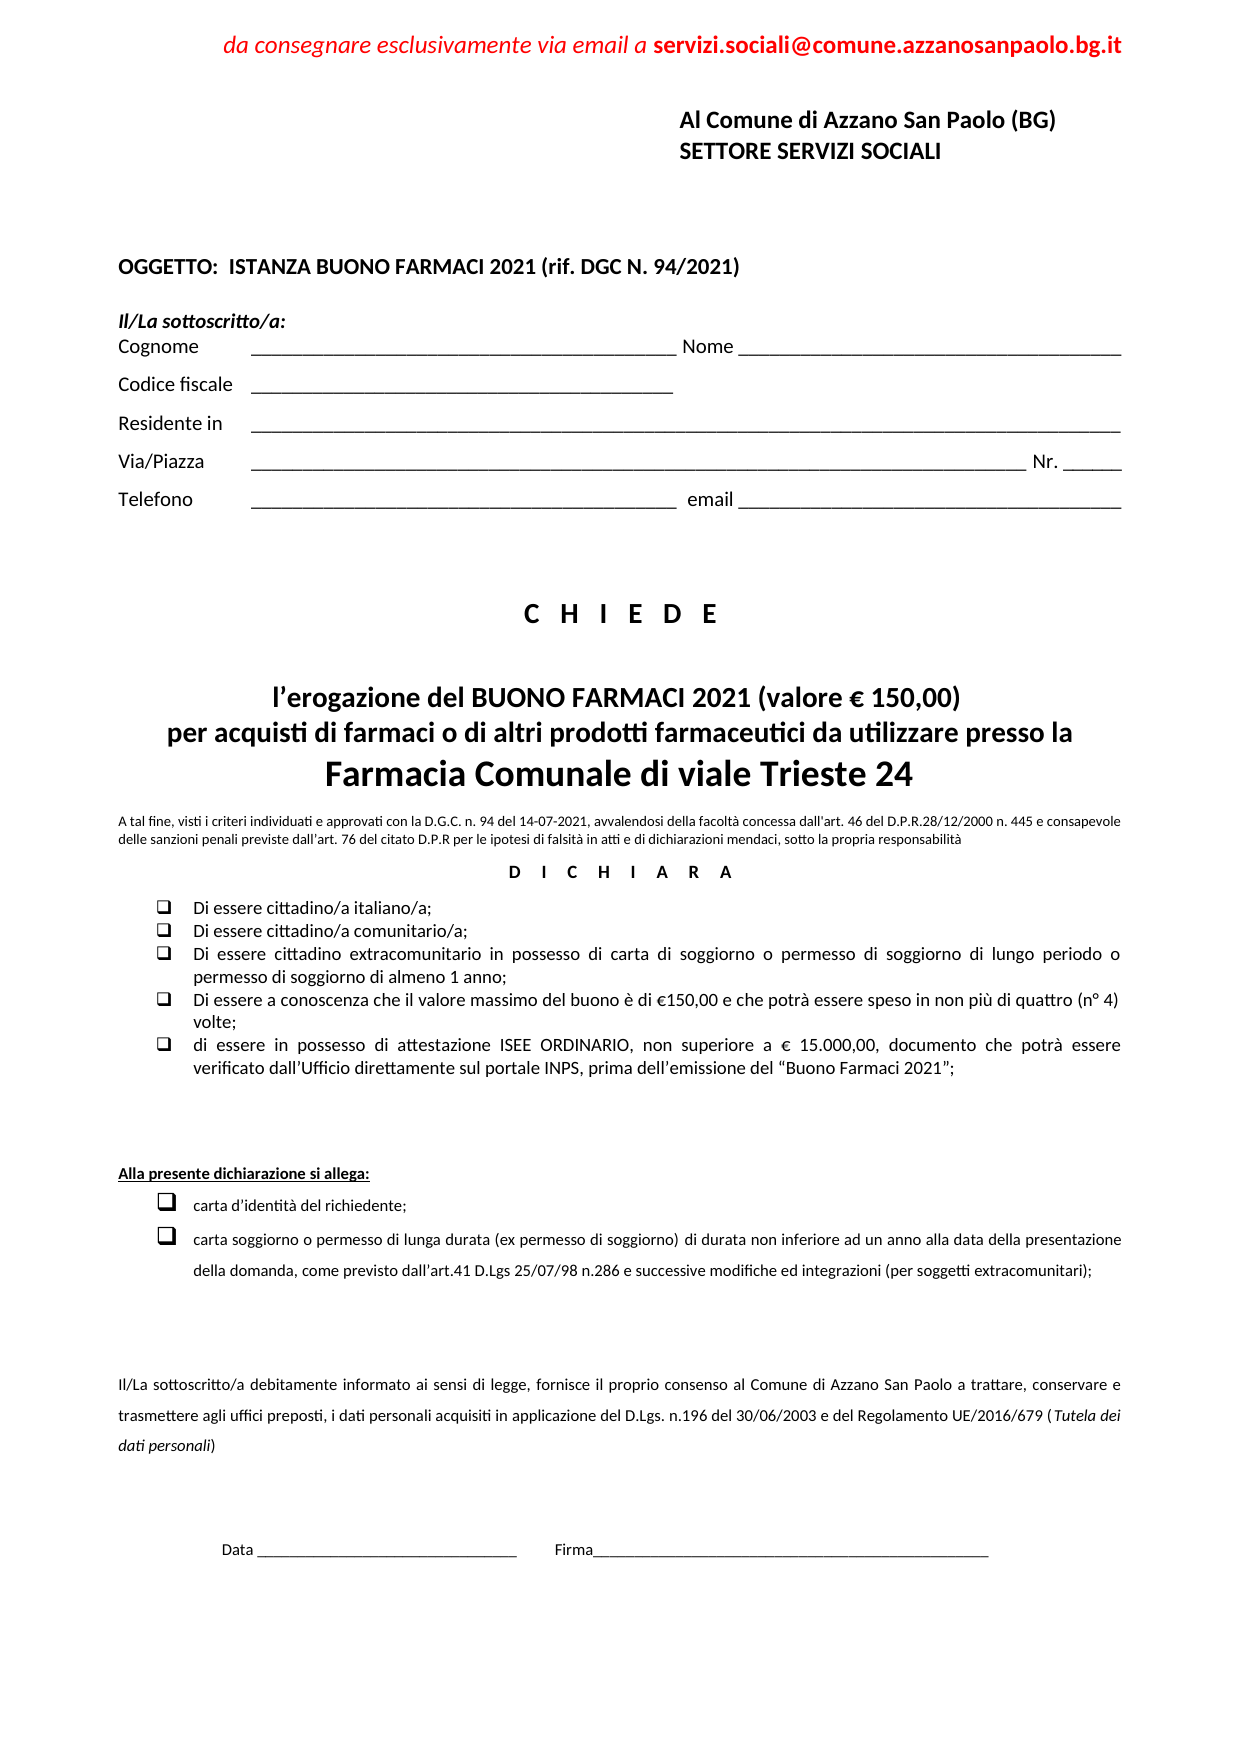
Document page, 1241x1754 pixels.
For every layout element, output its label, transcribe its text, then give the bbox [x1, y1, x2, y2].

list Di essere cittadino extracomunitario in possesso di carta di soggiorno o permesso di soggiorno di lungo periodo o permesso di soggiorno di almeno 1 anno; [156, 942, 1122, 988]
list Di essere cittadino/a comunitario/a; [156, 919, 1122, 942]
text OGGETTO: ISTANZA BUONO FARMACI 2021 (rif. DGC N. 94/2021) [118, 252, 1122, 280]
text Via/Piazza Nr. [118, 448, 1122, 473]
list Di essere a conoscenza che il valore massimo del buono è di €150,00 e che potrà essere speso in non più di quattro (n° 4) volte; [156, 988, 1122, 1034]
list carta soggiorno o permesso di lunga durata (ex permesso di soggiorno) di durata non inferiore ad un anno alla data della presentazione della domanda, come previsto dall’art.41 D.Lgs 25/07/98 n.286 e successive modifiche ed integrazioni (per soggetti extracomunitari); [156, 1228, 1122, 1281]
list Di essere cittadino/a italiano/a; [156, 896, 1122, 919]
text Al Comune di Azzano San Paolo (BG) [118, 104, 1122, 135]
text l’erogazione del BUONO FARMACI 2021 (valore € 150,00) [118, 679, 1122, 714]
subtitle CHIEDE [118, 595, 1122, 631]
text Data Firma [222, 1539, 1122, 1560]
text per acquisti di farmaci o di altri prodotti farmaceutici da utilizzare presso la [118, 714, 1122, 750]
list di essere in possesso di attestazione ISEE ORDINARIO, non superiore a € 15.000,00, documento che potrà essere verificato dall’Ufficio direttamente sul portale INPS, prima dell’emissione del “Buono Farmaci 2021”; [156, 1034, 1122, 1079]
subtitle DICHIARA [118, 861, 1122, 884]
text A tal fine, visti i criteri individuati e approvati con la D.G.C. n. 94 del 14-07-2021, avvalendosi della facoltà concessa dall'art. 46 del D.P.R.28/12/2000 n. 445 e consapevole delle sanzioni penali previste dall’art. 76 del citato D.P.R per le ipotesi di falsità in atti e di dichiarazioni mendaci, sotto la propria responsabilità [118, 813, 1122, 848]
text SETTORE SERVIZI SOCIALI [118, 135, 1122, 165]
text Residente in [118, 410, 1122, 435]
text Alla presente dichiarazione si allega: [118, 1163, 1122, 1183]
text Il/La sottoscritto/a debitamente informato ai sensi di legge, fornisce il proprio consenso al Comune di Azzano San Paolo a trattare, conservare e trasmettere agli uffici preposti, i dati personali acquisiti in applicazione del D.Lgs. n.196 del 30/06/2003 e del Regolamento UE/2016/679 (Tutela dei dati personali) [118, 1375, 1122, 1456]
text Cognome Nome [118, 333, 1122, 359]
text Farmacia Comunale di viale Trieste 24 [118, 750, 1122, 796]
text Codice fiscale [118, 372, 1122, 397]
text Telefono email [118, 486, 1122, 511]
subtitle Il/La sottoscritto/a: [118, 308, 1122, 333]
list carta d’identità del richiedente; [156, 1194, 1122, 1216]
